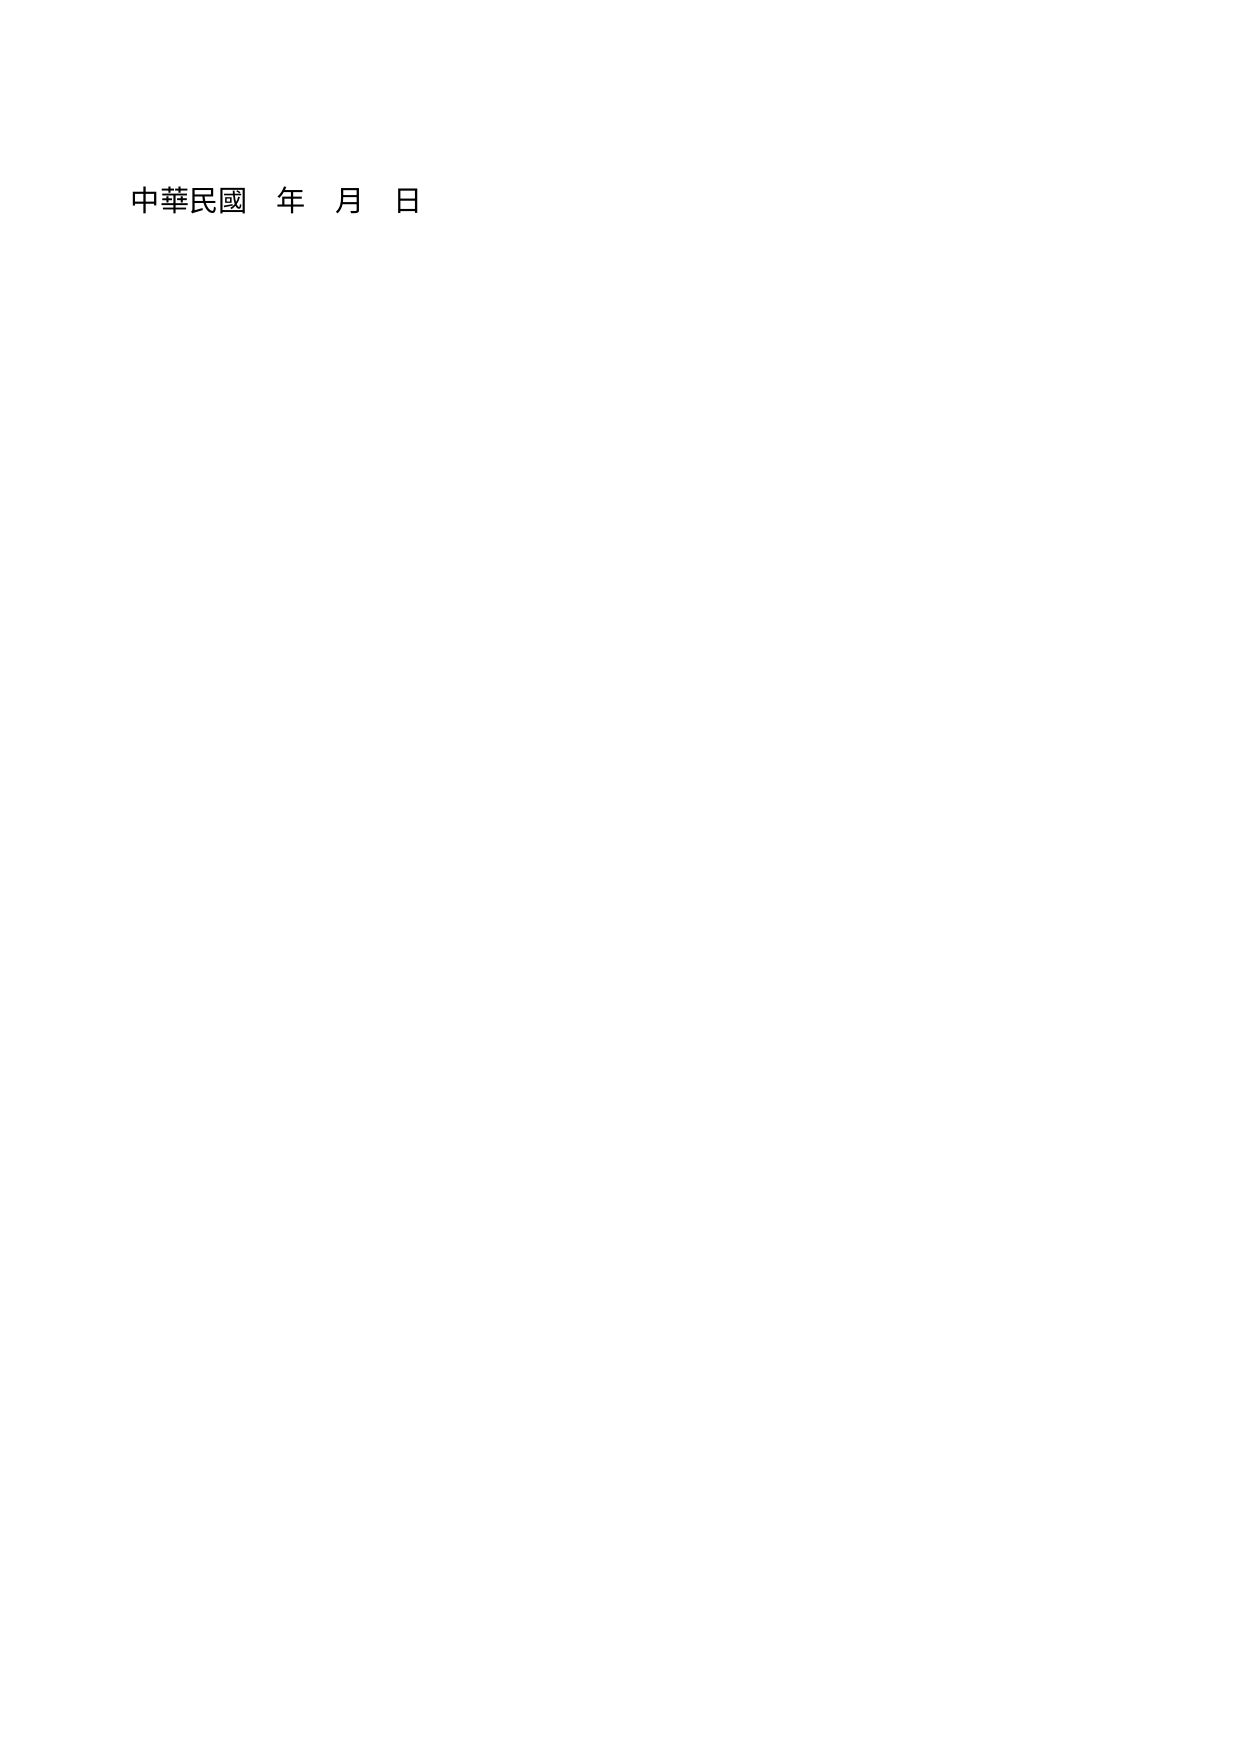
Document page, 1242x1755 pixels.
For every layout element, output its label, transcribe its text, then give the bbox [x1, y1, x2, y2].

text 中華民國 年 月 日 [131, 168, 1126, 222]
